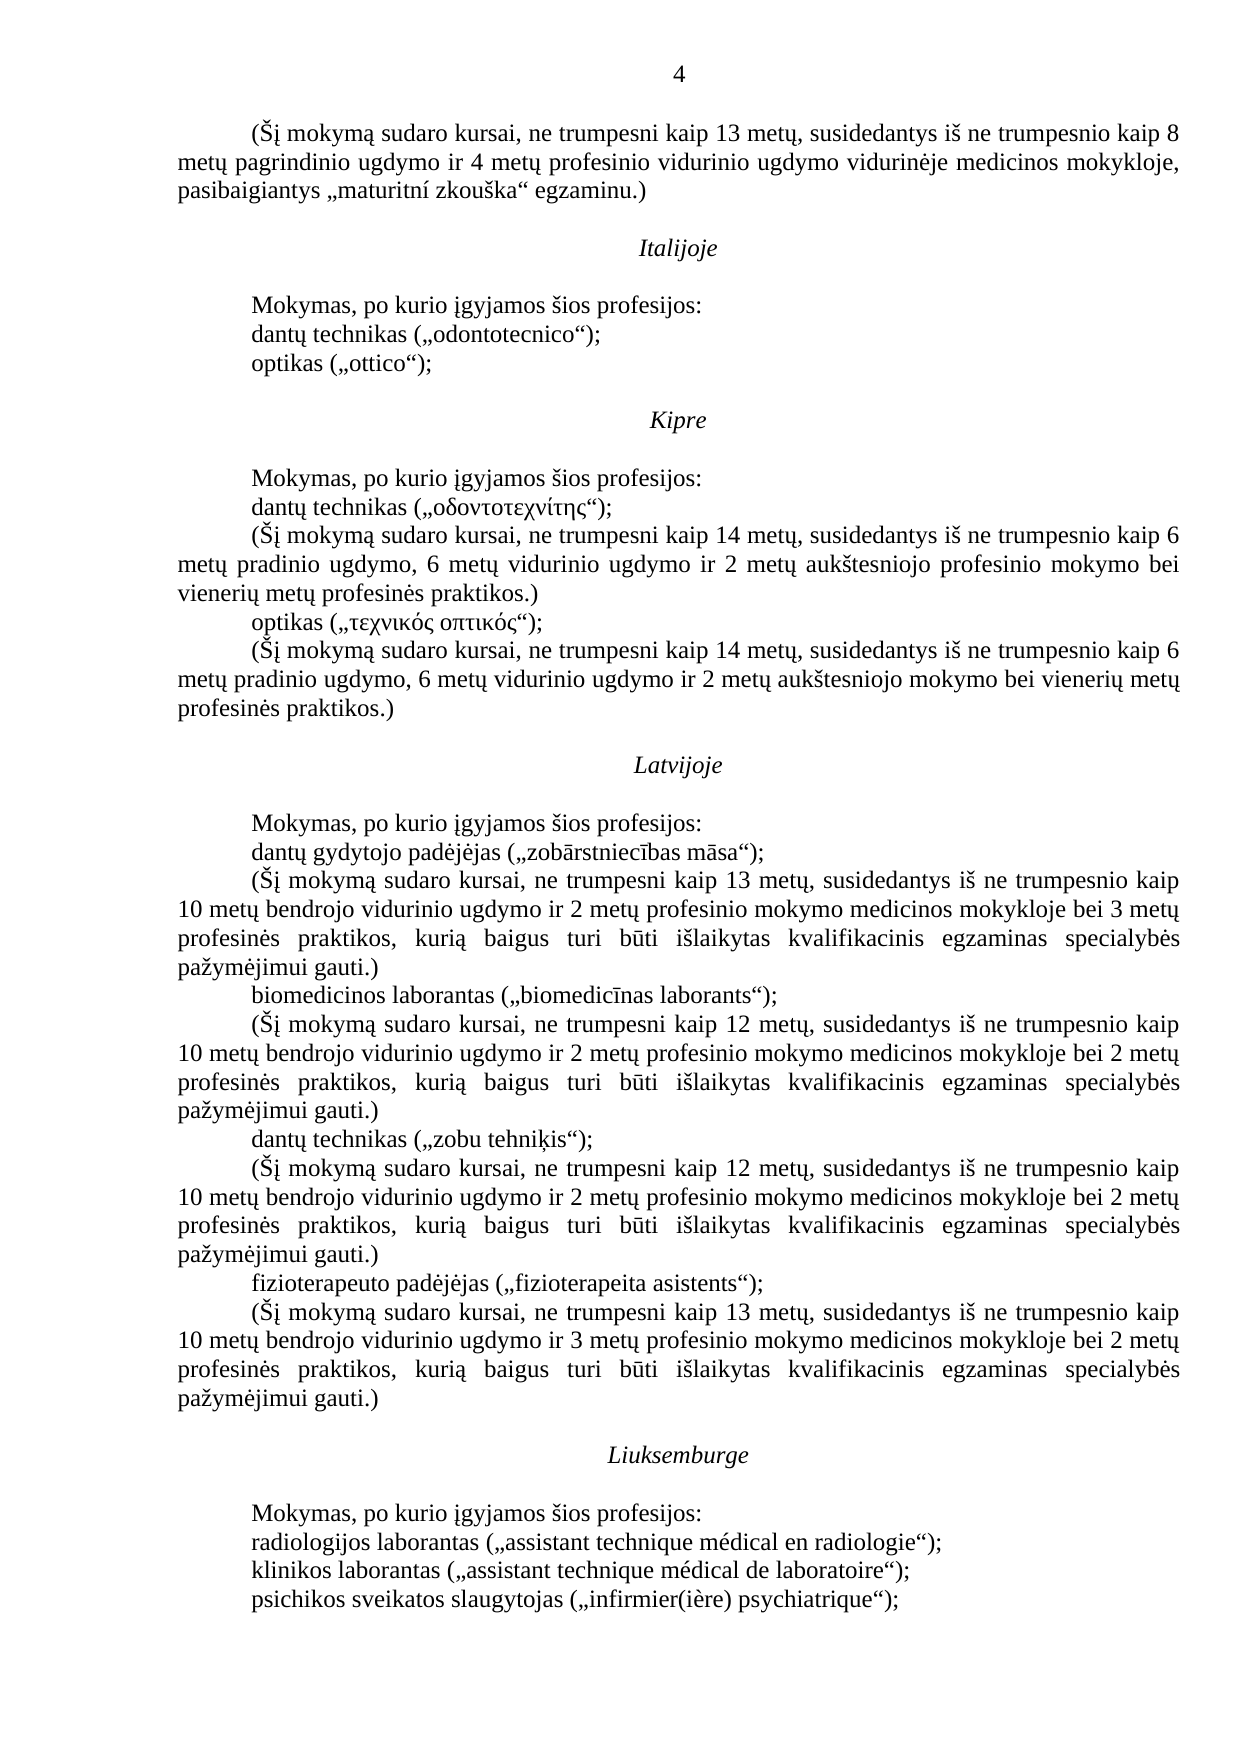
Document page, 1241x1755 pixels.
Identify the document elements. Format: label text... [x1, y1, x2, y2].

text Mokymas, po kurio įgyjamos šios profesijos: [177, 291, 1181, 319]
text biomedicinos laborantas („biomedicīnas laborants“); [177, 981, 1181, 1009]
text radiologijos laborantas („assistant technique médical en radiologie“); [177, 1527, 1181, 1556]
text (Šį mokymą sudaro kursai, ne trumpesni kaip 12 metų, susidedantys iš ne trumpesnio kaip 10 metų bendrojo vidurinio ugdymo ir 2 metų profesinio mokymo medicinos mokykloje bei 2 metų profesinės praktikos, kurią baigus turi būti išlaikytas kvalifikacinis egzaminas specialybės pažymėjimui gauti.) [177, 1153, 1181, 1268]
text (Šį mokymą sudaro kursai, ne trumpesni kaip 13 metų, susidedantys iš ne trumpesnio kaip 8 metų pagrindinio ugdymo ir 4 metų profesinio vidurinio ugdymo vidurinėje medicinos mokykloje, pasibaigiantys „maturitní zkouška“ egzaminu.) [177, 118, 1181, 204]
text klinikos laborantas („assistant technique médical de laboratoire“); [177, 1556, 1181, 1584]
text (Šį mokymą sudaro kursai, ne trumpesni kaip 14 metų, susidedantys iš ne trumpesnio kaip 6 metų pradinio ugdymo, 6 metų vidurinio ugdymo ir 2 metų aukštesniojo mokymo bei vienerių metų profesinės praktikos.) [177, 636, 1181, 722]
text Italijoje [177, 233, 1181, 262]
text Mokymas, po kurio įgyjamos šios profesijos: [177, 1498, 1181, 1527]
text (Šį mokymą sudaro kursai, ne trumpesni kaip 14 metų, susidedantys iš ne trumpesnio kaip 6 metų pradinio ugdymo, 6 metų vidurinio ugdymo ir 2 metų aukštesniojo profesinio mokymo bei vienerių metų profesinės praktikos.) [177, 521, 1181, 607]
text (Šį mokymą sudaro kursai, ne trumpesni kaip 12 metų, susidedantys iš ne trumpesnio kaip 10 metų bendrojo vidurinio ugdymo ir 2 metų profesinio mokymo medicinos mokykloje bei 2 metų profesinės praktikos, kurią baigus turi būti išlaikytas kvalifikacinis egzaminas specialybės pažymėjimui gauti.) [177, 1009, 1181, 1124]
text optikas („ottico“); [177, 348, 1181, 377]
text Kipre [177, 406, 1181, 434]
text Liuksemburge [177, 1441, 1181, 1469]
text dantų gydytojo padėjėjas („zobārstniecības māsa“); [177, 837, 1181, 866]
text dantų technikas („odontotecnico“); [177, 319, 1181, 348]
text dantų technikas („zobu tehniķis“); [177, 1124, 1181, 1153]
text dantų technikas („οδοντοτεχνίτης“); [177, 492, 1181, 521]
text Mokymas, po kurio įgyjamos šios profesijos: [177, 808, 1181, 837]
text optikas („τεχνικός oπτικός“); [177, 607, 1181, 636]
text psichikos sveikatos slaugytojas („infirmier(ière) psychiatrique“); [177, 1584, 1181, 1613]
text (Šį mokymą sudaro kursai, ne trumpesni kaip 13 metų, susidedantys iš ne trumpesnio kaip 10 metų bendrojo vidurinio ugdymo ir 3 metų profesinio mokymo medicinos mokykloje bei 2 metų profesinės praktikos, kurią baigus turi būti išlaikytas kvalifikacinis egzaminas specialybės pažymėjimui gauti.) [177, 1297, 1181, 1412]
text Latvijoje [177, 751, 1181, 779]
text (Šį mokymą sudaro kursai, ne trumpesni kaip 13 metų, susidedantys iš ne trumpesnio kaip 10 metų bendrojo vidurinio ugdymo ir 2 metų profesinio mokymo medicinos mokykloje bei 3 metų profesinės praktikos, kurią baigus turi būti išlaikytas kvalifikacinis egzaminas specialybės pažymėjimui gauti.) [177, 866, 1181, 981]
text fizioterapeuto padėjėjas („fizioterapeita asistents“); [177, 1268, 1181, 1297]
text Mokymas, po kurio įgyjamos šios profesijos: [177, 463, 1181, 492]
